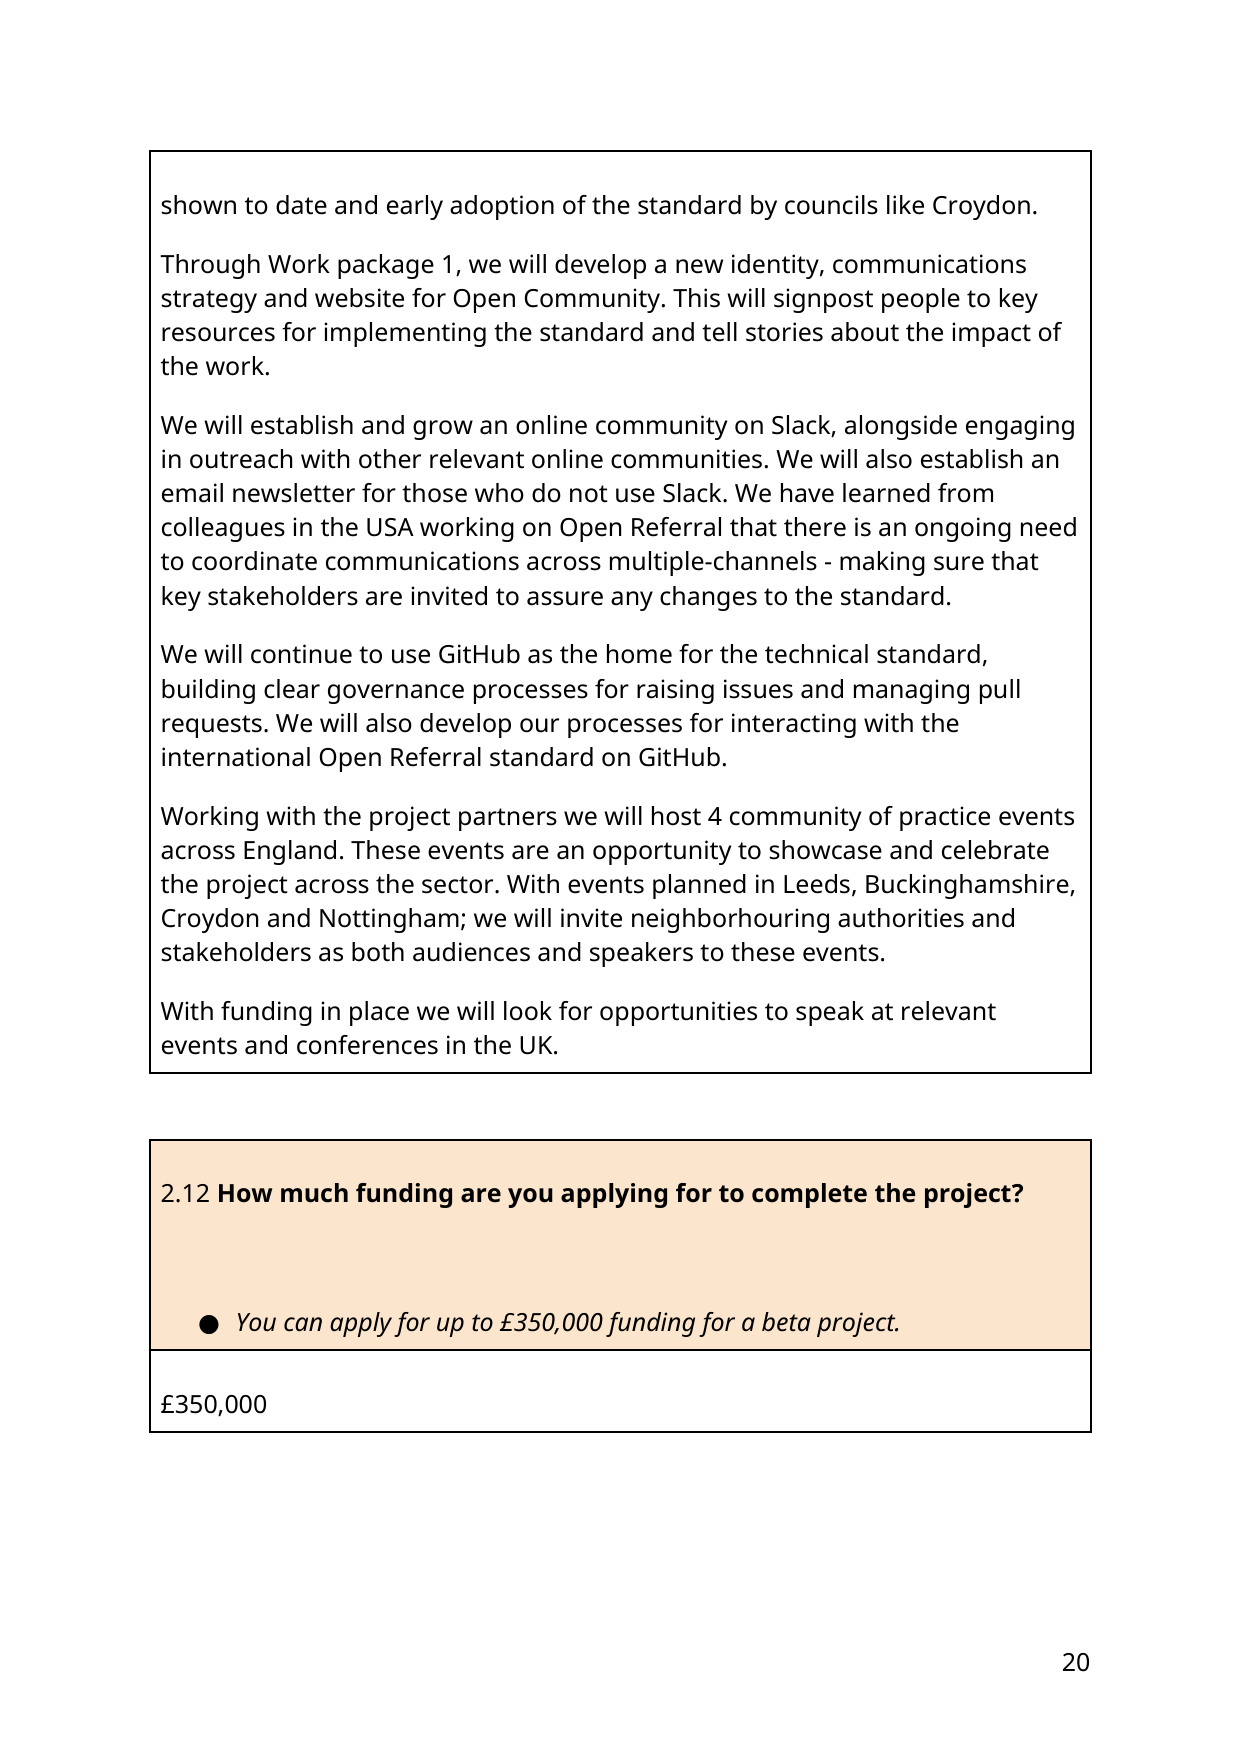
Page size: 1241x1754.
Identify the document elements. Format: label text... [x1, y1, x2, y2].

table_cell shown to date and early adoption of the standard by councils like Croydon. Through Work package 1, we will develop a new identity, communications strategy and website for Open Community. This will signpost people to key resources for implementing the standard and tell stories about the impact of the work. We will establish and grow an online community on Slack, alongside engaging in outreach with other relevant online communities. We will also establish an email newsletter for those who do not use Slack. We have learned from colleagues in the USA working on Open Referral that there is an ongoing need to coordinate communications across multiple-channels - making sure that key stakeholders are invited to assure any changes to the standard. We will continue to use GitHub as the home for the technical standard, building clear governance processes for raising issues and managing pull requests. We will also develop our processes for interacting with the international Open Referral standard on GitHub. Working with the project partners we will host 4 community of practice events across England. These events are an opportunity to showcase and celebrate the project across the sector. With events planned in Leeds, Buckinghamshire, Croydon and Nottingham; we will invite neighborhouring authorities and stakeholders as both audiences and speakers to these events. With funding in place we will look for opportunities to speak at relevant events and conferences in the UK. [151, 152, 1090, 1072]
table_cell £350,000 [151, 1351, 1090, 1431]
table_header 2.12 How much funding are you applying for to complete the project? You can apply for up to £350,000 funding for a beta project. [151, 1141, 1090, 1349]
